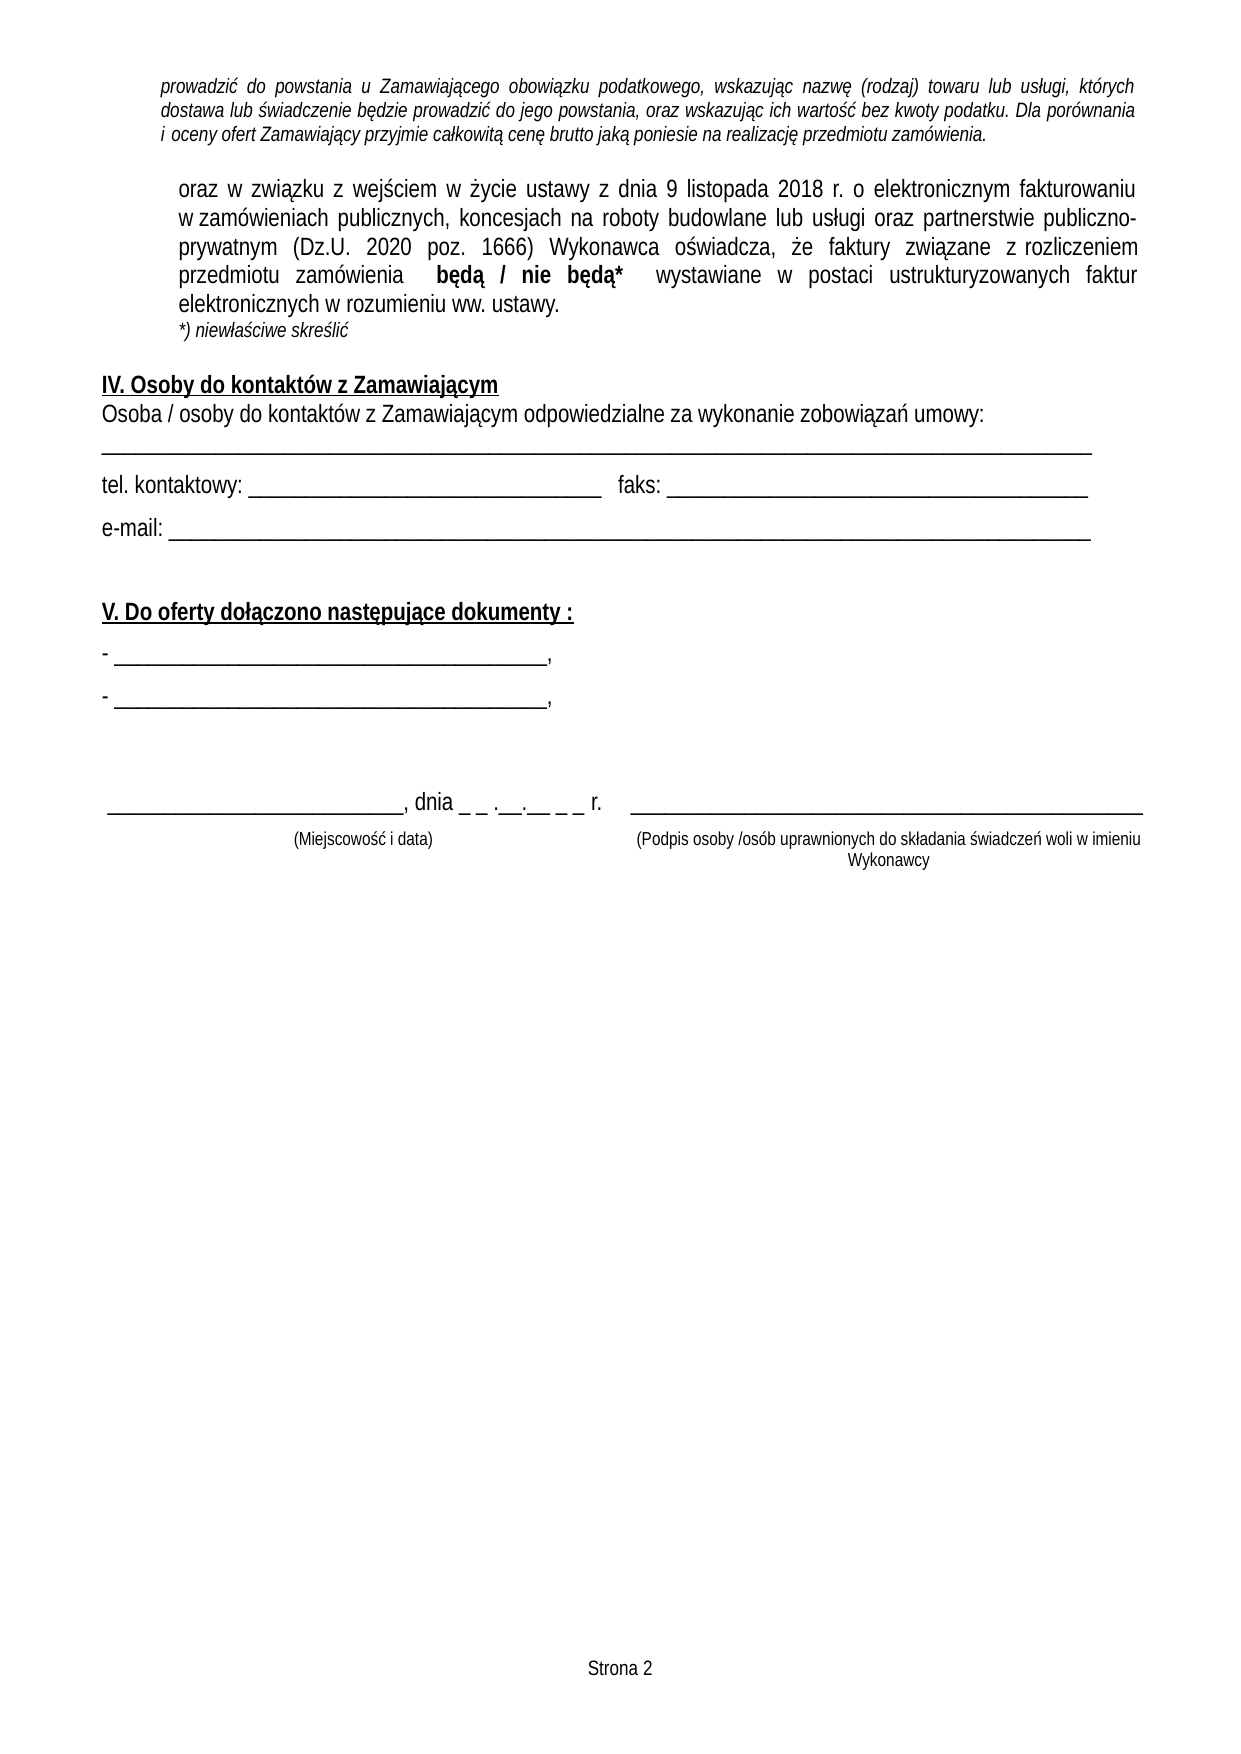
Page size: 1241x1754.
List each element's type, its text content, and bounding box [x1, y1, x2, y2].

list V. Do oferty dołączono następujące dokumenty : [102, 597, 1138, 626]
text - ______________________________________, [102, 638, 1138, 667]
text e-mail: _________________________________________________________________________________ [102, 513, 1240, 542]
text prowadzić do powstania u Zamawiającego obowiązku podatkowego, wskazując nazwę (rodzaj) towaru lub usługi, których dostawa lub świadczenie będzie prowadzić do jego powstania, oraz wskazując ich wartość bez kwoty podatku. Dla porównania i oceny ofert Zamawiający przyjmie całkowitą cenę brutto jaką poniesie na realizację przedmiotu zamówienia. [161, 74, 1138, 146]
table_header __________________________, dnia _ _ .__.__ _ _ r. [102, 782, 625, 822]
text _______________________________________________________________________________________ [102, 427, 1138, 456]
table_header _____________________________________________ [625, 782, 1152, 822]
text tel. kontaktowy: _______________________________ faks: _____________________________________ [102, 470, 1138, 499]
text - ______________________________________, [102, 681, 1138, 710]
text IV. Osoby do kontaktów z Zamawiającym [102, 370, 1138, 399]
text oraz w związku z wejściem w życie ustawy z dnia 9 listopada 2018 r. o elektronicznym fakturowaniu w zamówieniach publicznych, koncesjach na roboty budowlane lub usługi oraz partnerstwie publiczno-prywatnym (Dz.U. 2020 poz. 1666) Wykonawca oświadcza, że faktury związane z rozliczeniem przedmiotu zamówienia będą / nie będą* wystawiane w postaci ustrukturyzowanych faktur elektronicznych w rozumieniu ww. ustawy. [178, 174, 1138, 317]
text Osoba / osoby do kontaktów z Zamawiającym odpowiedzialne za wykonanie zobowiązań umowy: [102, 399, 1138, 427]
text *) niewłaściwe skreślić [178, 317, 1138, 341]
table_cell (Miejscowość i data) [102, 822, 625, 876]
table_cell (Podpis osoby /osób uprawnionych do składania świadczeń woli w imieniu Wykonawcy [625, 822, 1152, 876]
